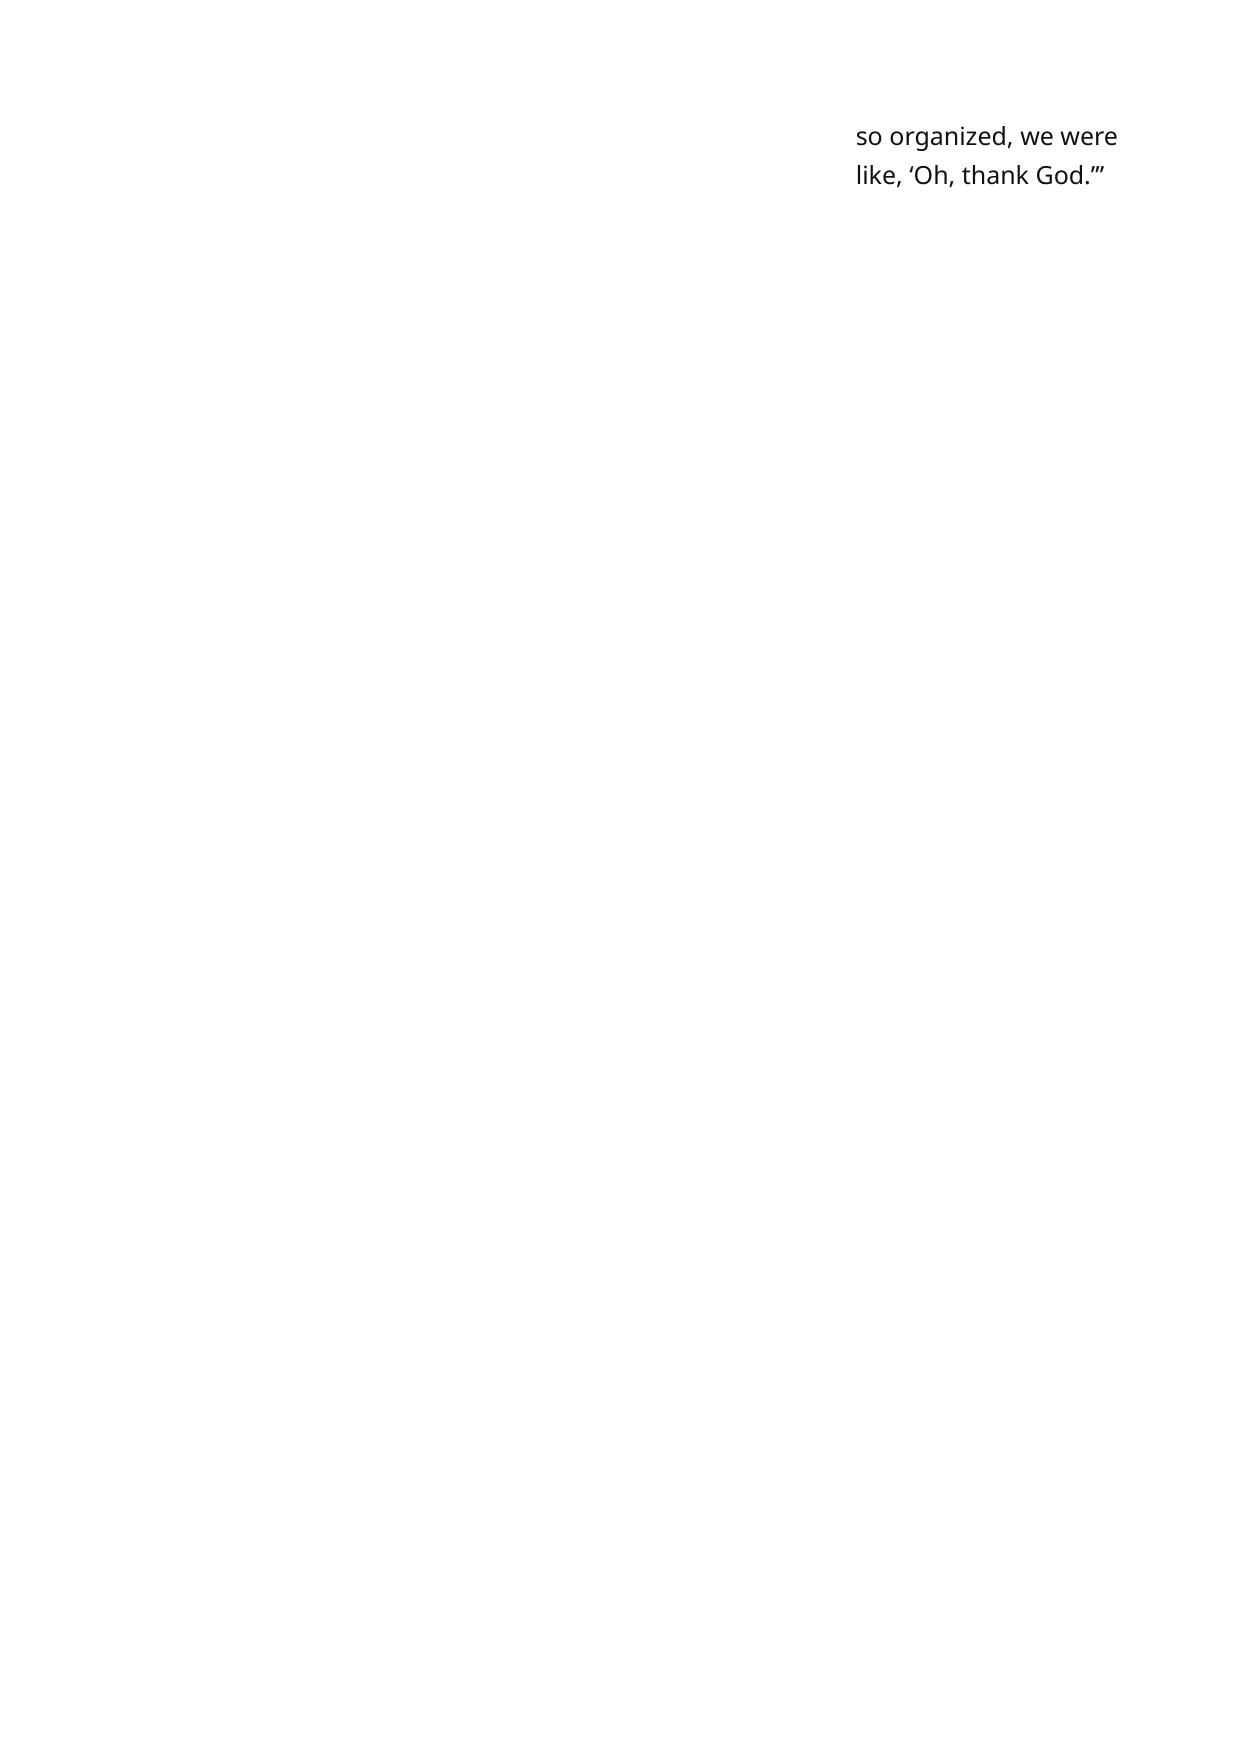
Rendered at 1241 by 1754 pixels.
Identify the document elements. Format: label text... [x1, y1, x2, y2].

text so organized, we were like, ‘Oh, thank God.’” [856, 118, 1122, 191]
